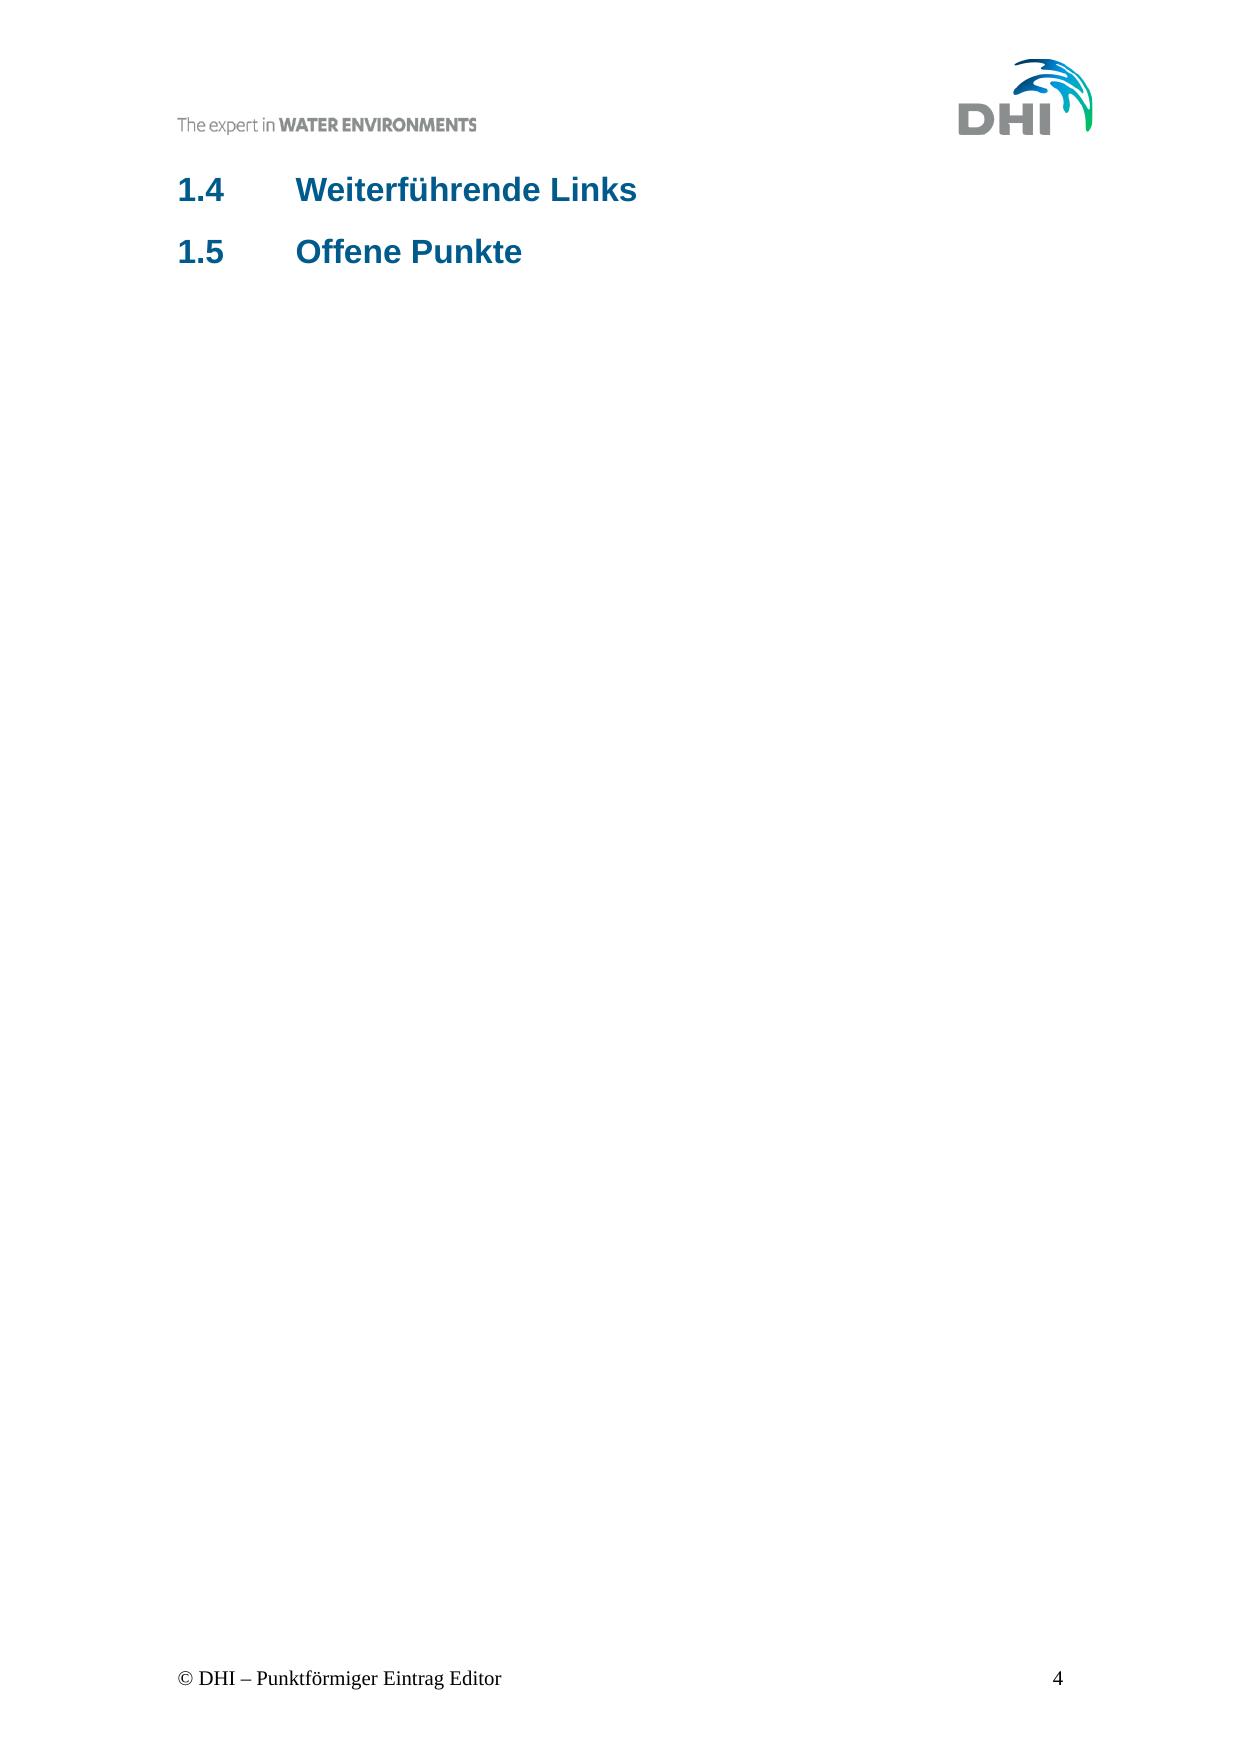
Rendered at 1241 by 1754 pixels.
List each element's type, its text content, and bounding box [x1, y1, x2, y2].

subtitle Offene Punkte [177, 232, 1063, 271]
picture [958, 59, 1093, 135]
picture [177, 117, 477, 135]
subtitle Weiterführende Links [177, 169, 1063, 208]
